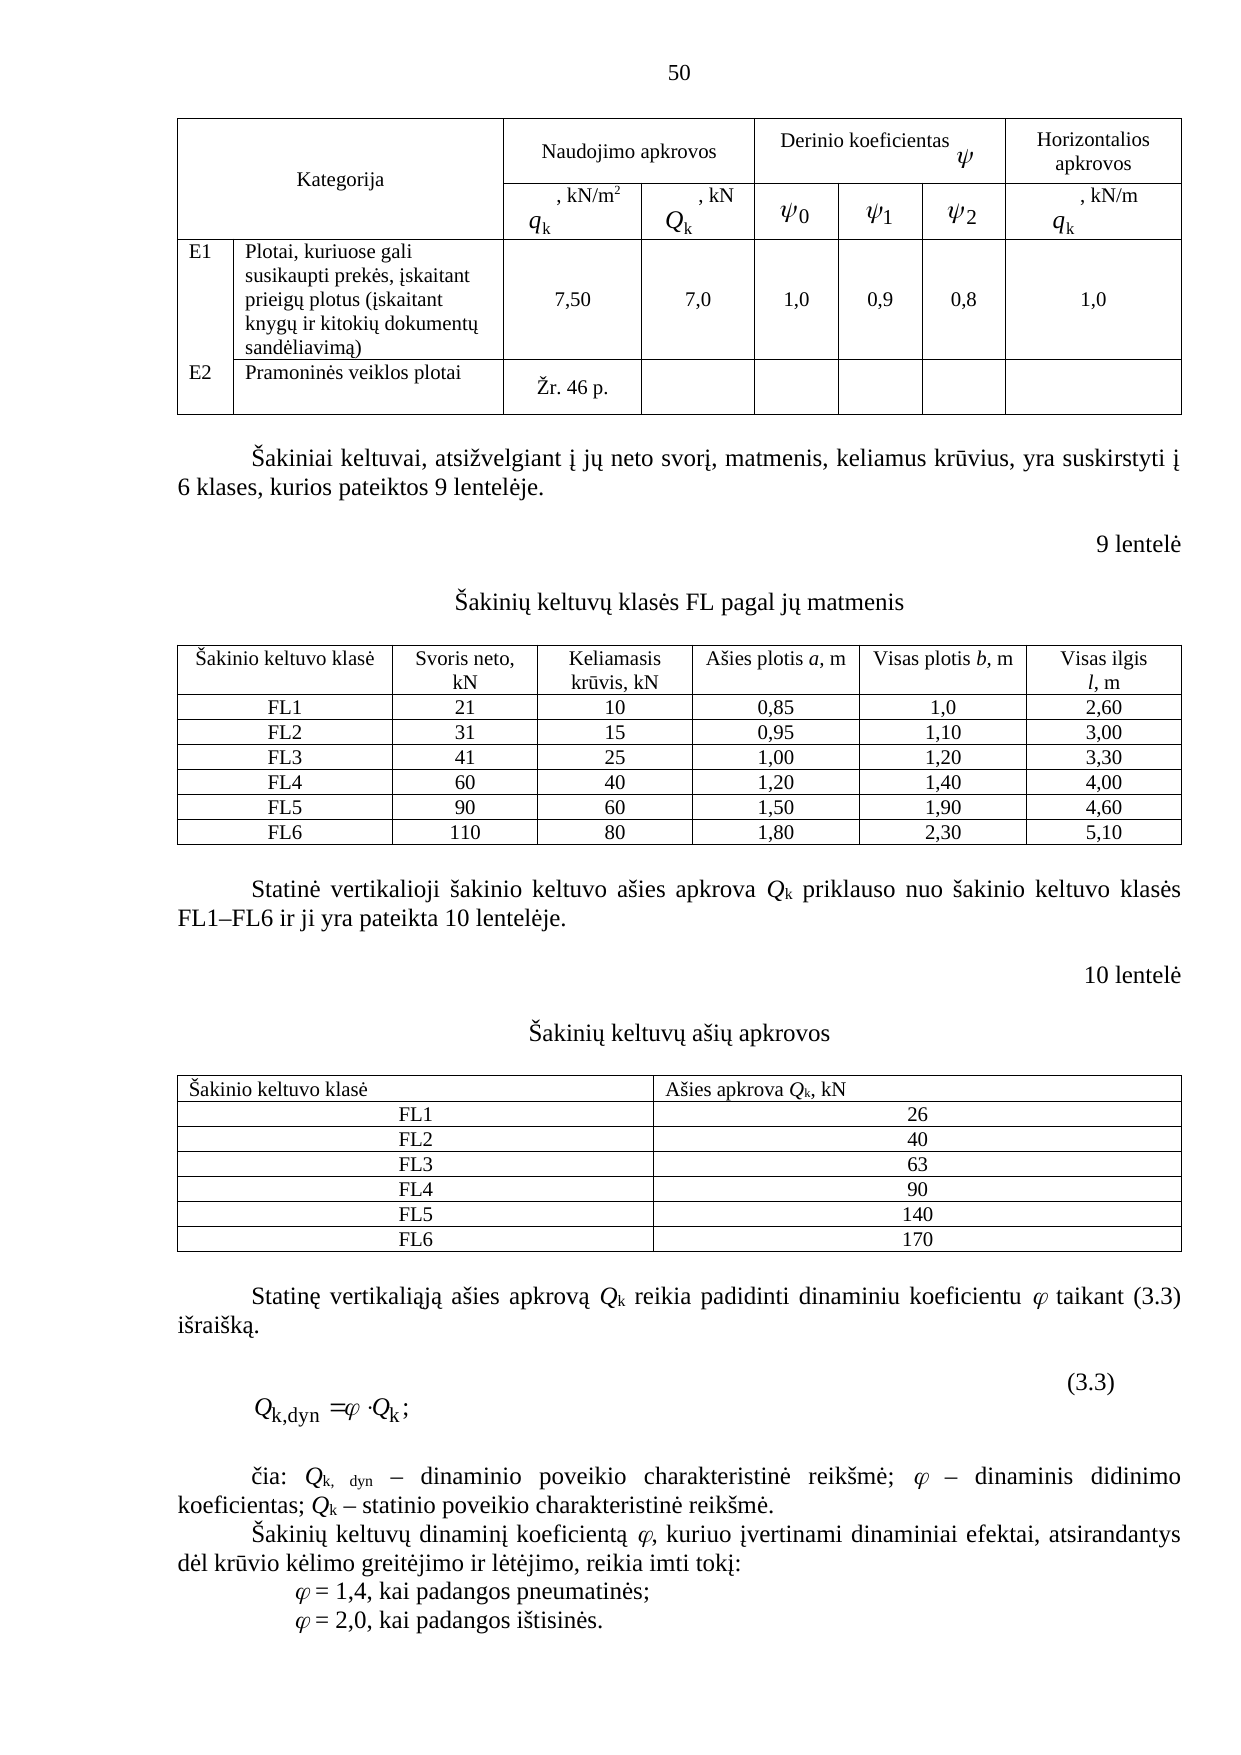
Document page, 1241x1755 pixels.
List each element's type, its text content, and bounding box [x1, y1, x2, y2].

table_cell FL4 [178, 1177, 653, 1201]
table_cell 90 [393, 795, 537, 819]
table_cell FL5 [178, 795, 392, 819]
table_cell 90 [654, 1177, 1181, 1201]
table_cell 25 [538, 745, 692, 769]
table_cell 60 [538, 795, 692, 819]
table_cell E2 [178, 359, 233, 414]
text Šakinių keltuvų dinaminį koeficientą , kuriuo įvertinami dinaminiai efektai, atsirandantys dėl krūvio kėlimo greitėjimo ir lėtėjimo, reikia imti tokį: [177, 1519, 1181, 1576]
table_cell 1,20 [693, 770, 859, 794]
table_header Kategorija [178, 119, 503, 238]
table_cell 170 [654, 1227, 1181, 1251]
table_cell 3,30 [1027, 745, 1181, 769]
table_cell FL1 [178, 695, 392, 719]
text 10 lentelė [177, 960, 1181, 989]
table_cell Plotai, kuriuose gali susikaupti prekės, įskaitant prieigų plotus (įskaitant knygų ir kitokių dokumentų sandėliavimą) [234, 240, 503, 359]
text Šakiniai keltuvai, atsižvelgiant į jų neto svorį, matmenis, keliamus krūvius, yra suskirstyti į 6 klases, kurios pateiktos 9 lentelėje. [177, 443, 1181, 501]
table_cell 0,95 [693, 720, 859, 744]
table_cell FL3 [178, 745, 392, 769]
table_cell 5,10 [1027, 820, 1181, 844]
table_header Keliamasis krūvis, kN [538, 646, 692, 694]
table_header Ašies apkrova Qk, kN [654, 1076, 1181, 1101]
text Statinę vertikaliąją ašies apkrovą Qk reikia padidinti dinaminiu koeficientu  taikant (3.3) išraišką. [177, 1281, 1181, 1338]
table_cell [839, 360, 922, 414]
table_cell , kN/m [1006, 184, 1181, 238]
table_cell 1,20 [860, 745, 1026, 769]
table_cell 1,10 [860, 720, 1026, 744]
table_cell FL6 [178, 820, 392, 844]
table_header Visas ilgis l, m [1027, 646, 1181, 694]
table_cell 40 [654, 1127, 1181, 1151]
text 9 lentelė [177, 529, 1181, 558]
table_header Šakinio keltuvo klasė [178, 1076, 653, 1101]
table_cell 0,85 [693, 695, 859, 719]
text   = 2,0, kai padangos ištisinės. [177, 1605, 1181, 1634]
table_cell 1,0 [860, 695, 1026, 719]
table_cell 26 [654, 1102, 1181, 1126]
table_cell 4,00 [1027, 770, 1181, 794]
table_cell 1,00 [693, 745, 859, 769]
table_cell 1,0 [1006, 240, 1181, 359]
table_cell 41 [393, 745, 537, 769]
table_header Naudojimo apkrovos [504, 119, 754, 183]
table_cell 140 [654, 1202, 1181, 1226]
table_cell 40 [538, 770, 692, 794]
text čia: Qk, dyn – dinaminio poveikio charakteristinė reikšmė;  – dinaminis didinimo koeficientas; Qk – statinio poveikio charakteristinė reikšmė. [177, 1461, 1181, 1519]
table_cell FL4 [178, 770, 392, 794]
text   = 1,4, kai padangos pneumatinės; [177, 1576, 1181, 1605]
table_cell [755, 184, 838, 238]
table_header Horizontalios apkrovos [1006, 119, 1181, 183]
table_cell 31 [393, 720, 537, 744]
table_cell 2,30 [860, 820, 1026, 844]
text Šakinių keltuvų ašių apkrovos [177, 1018, 1181, 1047]
table_cell [642, 360, 754, 414]
table_cell [1006, 360, 1181, 414]
table_cell [923, 360, 1005, 414]
table_cell 1,50 [693, 795, 859, 819]
table_header Šakinio keltuvo klasė [178, 646, 392, 694]
table_cell E1 [178, 240, 233, 359]
table_cell 110 [393, 820, 537, 844]
table_cell 7,0 [642, 240, 754, 359]
table_cell 7,50 [504, 240, 641, 359]
table_cell 0,9 [839, 240, 922, 359]
text Šakinių keltuvų klasės FL pagal jų matmenis [177, 587, 1181, 616]
table_cell [839, 184, 922, 238]
table_cell 1,40 [860, 770, 1026, 794]
table_cell 2,60 [1027, 695, 1181, 719]
table_cell 63 [654, 1152, 1181, 1176]
table_cell FL6 [178, 1227, 653, 1251]
table_cell FL2 [178, 720, 392, 744]
table_cell [923, 184, 1005, 238]
table_header Visas plotis b, m [860, 646, 1026, 694]
table_cell 10 [538, 695, 692, 719]
table_cell 15 [538, 720, 692, 744]
table_cell FL1 [178, 1102, 653, 1126]
table_cell 4,60 [1027, 795, 1181, 819]
table_cell FL3 [178, 1152, 653, 1176]
table_cell 0,8 [923, 240, 1005, 359]
table_cell , kN/m2 [504, 184, 641, 238]
table_cell FL2 [178, 1127, 653, 1151]
table_cell 1,0 [755, 240, 838, 359]
table_cell Žr. 46 p. [504, 360, 641, 414]
table_cell 1,90 [860, 795, 1026, 819]
table_cell 60 [393, 770, 537, 794]
table_cell 80 [538, 820, 692, 844]
text (3.3) [177, 1367, 1181, 1433]
table_cell 3,00 [1027, 720, 1181, 744]
table_cell Pramoninės veiklos plotai [234, 360, 503, 414]
table_cell , kN [642, 184, 754, 238]
table_header Ašies plotis a, m [693, 646, 859, 694]
table_header Svoris neto, kN [393, 646, 537, 694]
table_cell FL5 [178, 1202, 653, 1226]
table_cell 21 [393, 695, 537, 719]
table_cell [755, 360, 838, 414]
text Statinė vertikalioji šakinio keltuvo ašies apkrova Qk priklauso nuo šakinio keltuvo klasės FL1–FL6 ir ji yra pateikta 10 lentelėje. [177, 874, 1181, 932]
table_header Derinio koeficientas [755, 119, 1005, 183]
table_cell 1,80 [693, 820, 859, 844]
